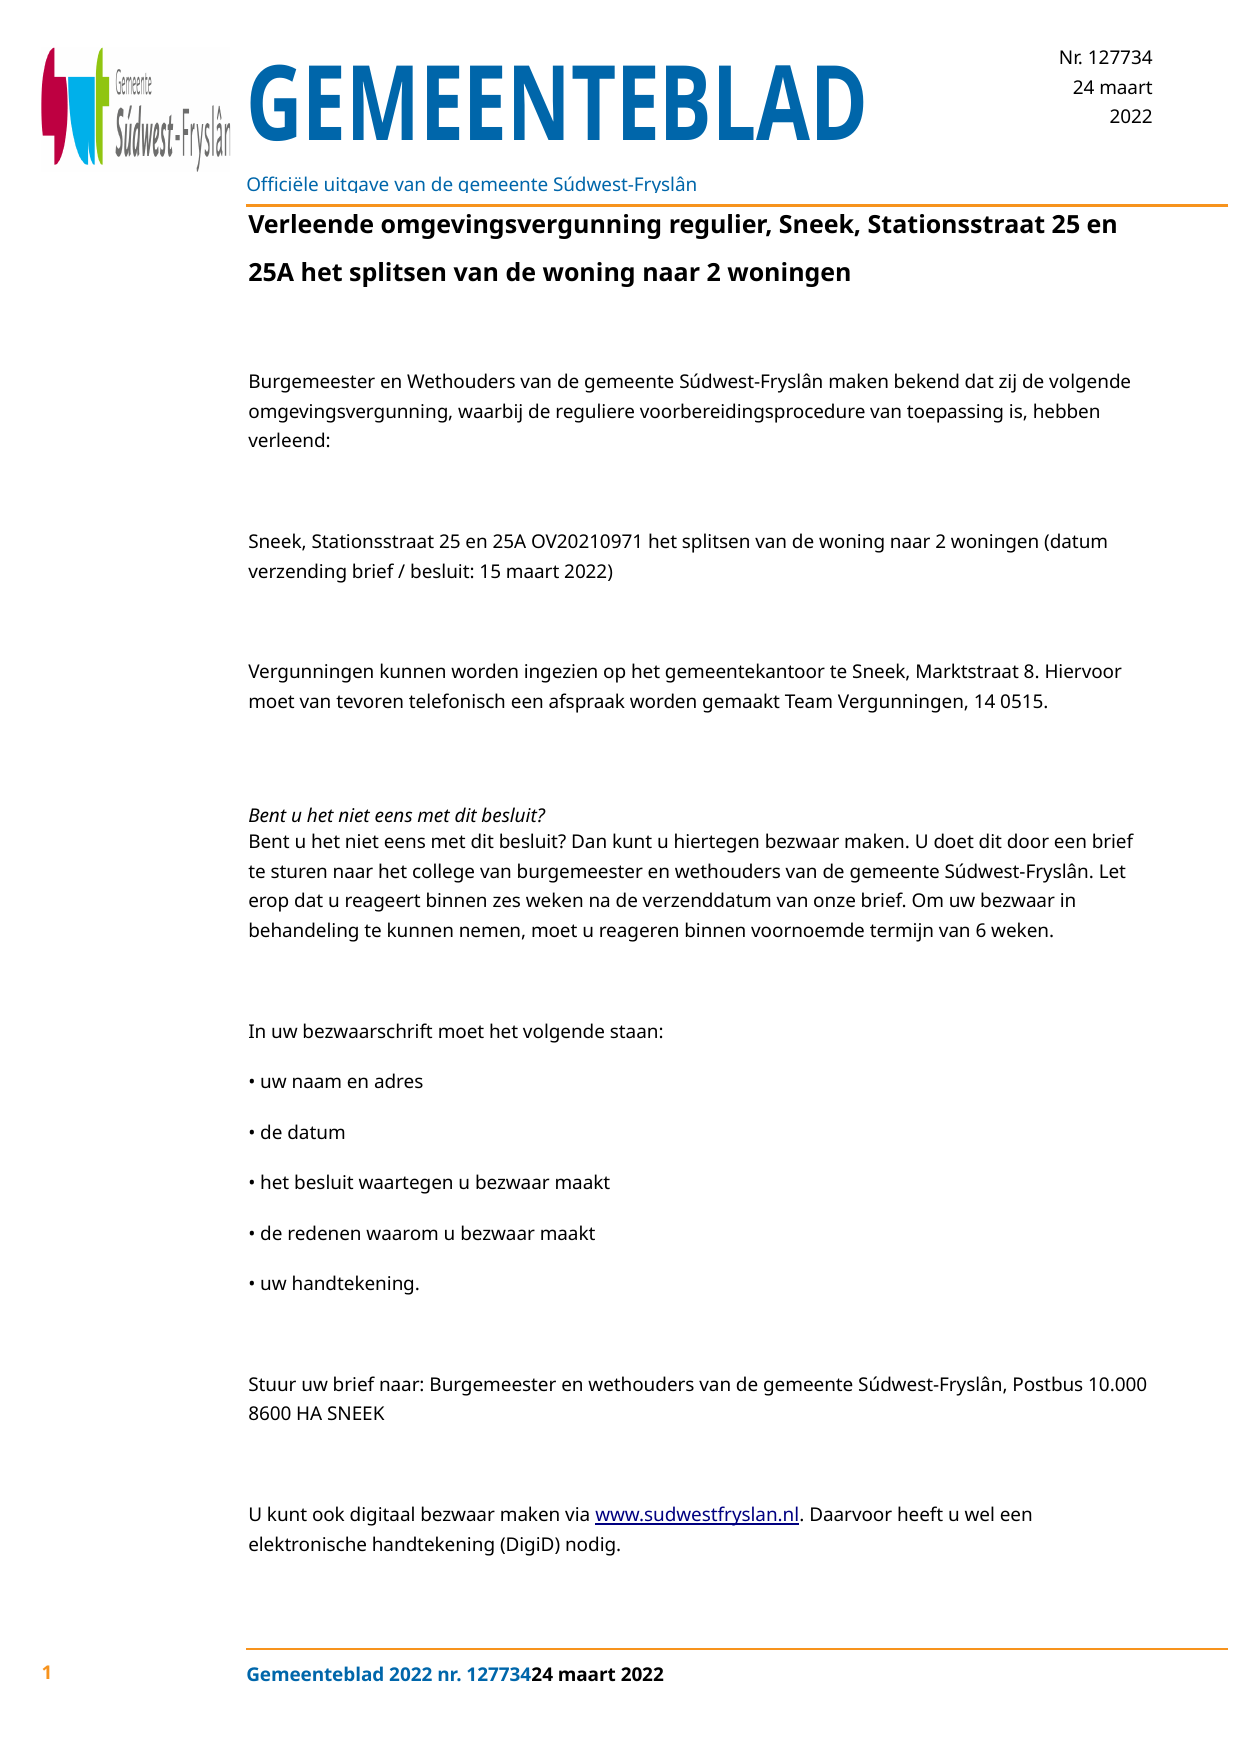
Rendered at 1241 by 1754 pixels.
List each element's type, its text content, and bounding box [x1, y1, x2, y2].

text Sneek, Stationsstraat 25 en 25A OV20210971 het splitsen van de woning naar 2 woningen (datum verzending brief / besluit: 15 maart 2022) [248, 528, 1152, 584]
text Stuur uw brief naar: Burgemeester en wethouders van de gemeente Súdwest-Fryslân, Postbus 10.000 8600 HA SNEEK [248, 1371, 1152, 1426]
text Vergunningen kunnen worden ingezien op het gemeentekantoor te Sneek, Marktstraat 8. Hiervoor moet van tevoren telefonisch een afspraak worden gemaakt Team Vergunningen, 14 0515. [248, 659, 1152, 714]
text • uw handtekening. [248, 1270, 1152, 1296]
text • uw naam en adres [248, 1068, 1152, 1094]
text • de datum [248, 1119, 1152, 1144]
text In uw bezwaarschrift moet het volgende staan: [248, 1018, 1152, 1044]
text Bent u het niet eens met dit besluit? Dan kunt u hiertegen bezwaar maken. U doet dit door een brief te sturen naar het college van burgemeester en wethouders van de gemeente Súdwest-Fryslân. Let erop dat u reageert binnen zes weken na de verzenddatum van onze brief. Om uw bezwaar in behandeling te kunnen nemen, moet u reageren binnen voornoemde termijn van 6 weken. [248, 828, 1152, 943]
text Bent u het niet eens met dit besluit? [248, 803, 1152, 828]
text Burgemeester en Wethouders van de gemeente Súdwest-Fryslân maken bekend dat zij de volgende omgevingsvergunning, waarbij de reguliere voorbereidingsprocedure van toepassing is, hebben verleend: [248, 368, 1152, 453]
picture [41, 47, 231, 172]
text • het besluit waartegen u bezwaar maakt [248, 1169, 1152, 1195]
text Verleende omgevingsvergunning regulier, Sneek, Stationsstraat 25 en 25A het splitsen van de woning naar 2 woningen [248, 207, 1152, 288]
text • de redenen waarom u bezwaar maakt [248, 1220, 1152, 1245]
text U kunt ook digitaal bezwaar maken via www.sudwestfryslan.nl. Daarvoor heeft u wel een elektronische handtekening (DigiD) nodig. [248, 1501, 1152, 1557]
